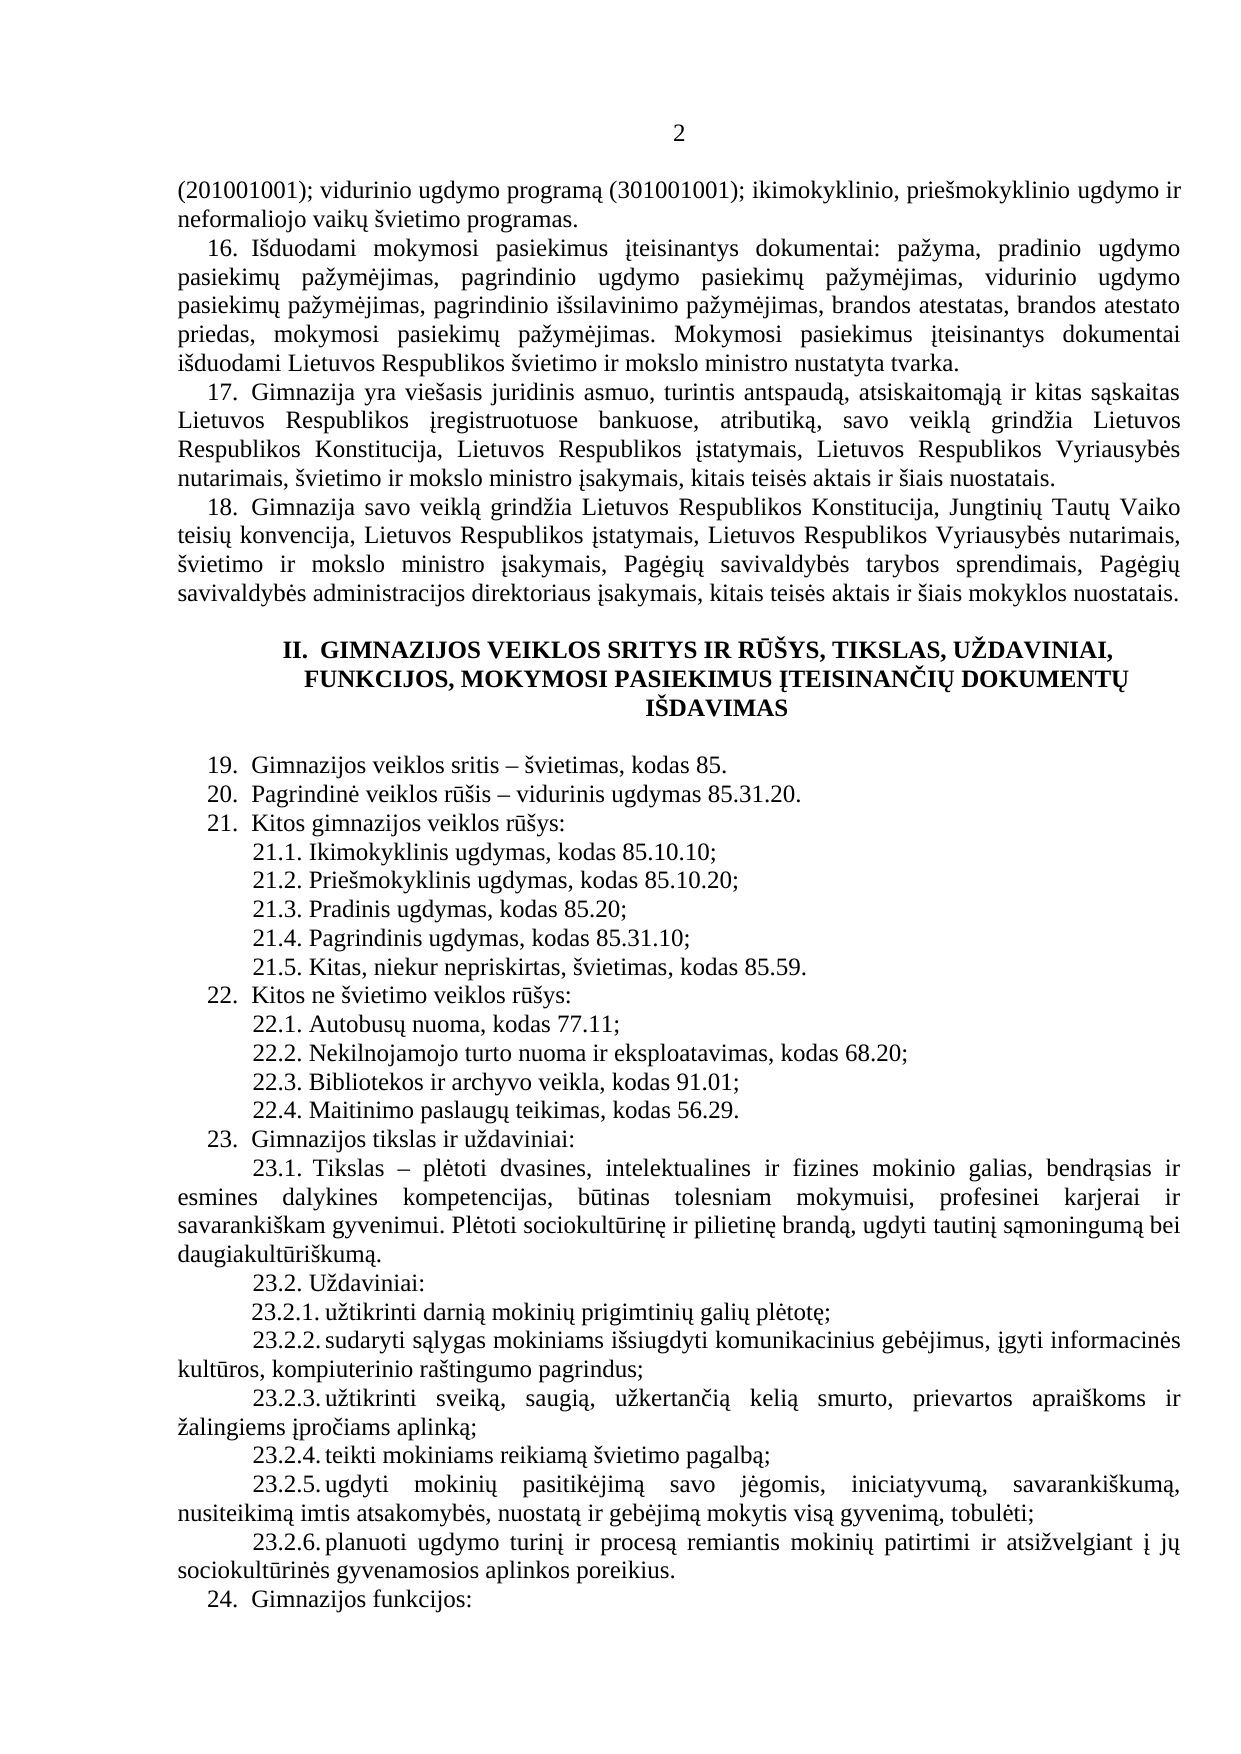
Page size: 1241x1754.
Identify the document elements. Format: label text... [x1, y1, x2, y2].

text 24. Gimnazijos funkcijos: [207, 1584, 1181, 1613]
text II. GIMNAZIJOS VEIKLOS SRITYS IR RŪŠYS, TIKSLAS, UŽDAVINIAI, FUNKCIJOS, MOKYMOSI PASIEKIMUS ĮTEISINANČIŲ DOKUMENTŲ IŠDAVIMAS [215, 636, 1181, 722]
text 23.2.3. užtikrinti sveiką, saugią, užkertančią kelią smurto, prievartos apraiškoms ir žalingiems įpročiams aplinką; [177, 1383, 1181, 1441]
text 23.1. Tikslas – plėtoti dvasines, intelektualines ir fizines mokinio galias, bendrąsias ir esmines dalykines kompetencijas, būtinas tolesniam mokymuisi, profesinei karjerai ir savarankiškam gyvenimui. Plėtoti sociokultūrinę ir pilietinę brandą, ugdyti tautinį sąmoningumą bei daugiakultūriškumą. [177, 1153, 1181, 1268]
text 23.2.2. sudaryti sąlygas mokiniams išsiugdyti komunikacinius gebėjimus, įgyti informacinės kultūros, kompiuterinio raštingumo pagrindus; [177, 1326, 1181, 1383]
text (201001001); vidurinio ugdymo programą (301001001); ikimokyklinio, priešmokyklinio ugdymo ir neformaliojo vaikų švietimo programas. [177, 176, 1181, 233]
text 23.2.1. užtikrinti darnią mokinių prigimtinių galių plėtotę; [251, 1297, 1181, 1326]
text 21.5. Kitas, niekur nepriskirtas, švietimas, kodas 85.59. [252, 952, 1181, 981]
text 22.3. Bibliotekos ir archyvo veikla, kodas 91.01; [252, 1067, 1181, 1096]
text 21. Kitos gimnazijos veiklos rūšys: [207, 808, 1181, 837]
text 23.2.5. ugdyti mokinių pasitikėjimą savo jėgomis, iniciatyvumą, savarankiškumą, nusiteikimą imtis atsakomybės, nuostatą ir gebėjimą mokytis visą gyvenimą, tobulėti; [177, 1469, 1181, 1527]
text 21.2. Priešmokyklinis ugdymas, kodas 85.10.20; [252, 866, 1181, 894]
text 23.2. Uždaviniai: [252, 1268, 1181, 1297]
text 22.1. Autobusų nuoma, kodas 77.11; [252, 1009, 1181, 1038]
text 22. Kitos ne švietimo veiklos rūšys: [207, 981, 1181, 1009]
text 23.2.6. planuoti ugdymo turinį ir procesą remiantis mokinių patirtimi ir atsižvelgiant į jų sociokultūrinės gyvenamosios aplinkos poreikius. [177, 1527, 1181, 1584]
text 18. Gimnazija savo veiklą grindžia Lietuvos Respublikos Konstitucija, Jungtinių Tautų Vaiko teisių konvencija, Lietuvos Respublikos įstatymais, Lietuvos Respublikos Vyriausybės nutarimais, švietimo ir mokslo ministro įsakymais, Pagėgių savivaldybės tarybos sprendimais, Pagėgių savivaldybės administracijos direktoriaus įsakymais, kitais teisės aktais ir šiais mokyklos nuostatais. [177, 492, 1181, 607]
text 22.2. Nekilnojamojo turto nuoma ir eksploatavimas, kodas 68.20; [252, 1038, 1181, 1067]
text 23. Gimnazijos tikslas ir uždaviniai: [207, 1124, 1181, 1153]
text 21.1. Ikimokyklinis ugdymas, kodas 85.10.10; [252, 837, 1181, 866]
text 20. Pagrindinė veiklos rūšis – vidurinis ugdymas 85.31.20. [207, 779, 1181, 808]
text 17. Gimnazija yra viešasis juridinis asmuo, turintis antspaudą, atsiskaitomąją ir kitas sąskaitas Lietuvos Respublikos įregistruotuose bankuose, atributiką, savo veiklą grindžia Lietuvos Respublikos Konstitucija, Lietuvos Respublikos įstatymais, Lietuvos Respublikos Vyriausybės nutarimais, švietimo ir mokslo ministro įsakymais, kitais teisės aktais ir šiais nuostatais. [177, 377, 1181, 492]
text 22.4. Maitinimo paslaugų teikimas, kodas 56.29. [252, 1096, 1181, 1124]
text 21.3. Pradinis ugdymas, kodas 85.20; [252, 894, 1181, 923]
text 19. Gimnazijos veiklos sritis – švietimas, kodas 85. [207, 751, 1181, 779]
text 21.4. Pagrindinis ugdymas, kodas 85.31.10; [252, 923, 1181, 952]
text 16. Išduodami mokymosi pasiekimus įteisinantys dokumentai: pažyma, pradinio ugdymo pasiekimų pažymėjimas, pagrindinio ugdymo pasiekimų pažymėjimas, vidurinio ugdymo pasiekimų pažymėjimas, pagrindinio išsilavinimo pažymėjimas, brandos atestatas, brandos atestato priedas, mokymosi pasiekimų pažymėjimas. Mokymosi pasiekimus įteisinantys dokumentai išduodami Lietuvos Respublikos švietimo ir mokslo ministro nustatyta tvarka. [177, 233, 1181, 377]
text 23.2.4. teikti mokiniams reikiamą švietimo pagalbą; [177, 1441, 1181, 1469]
